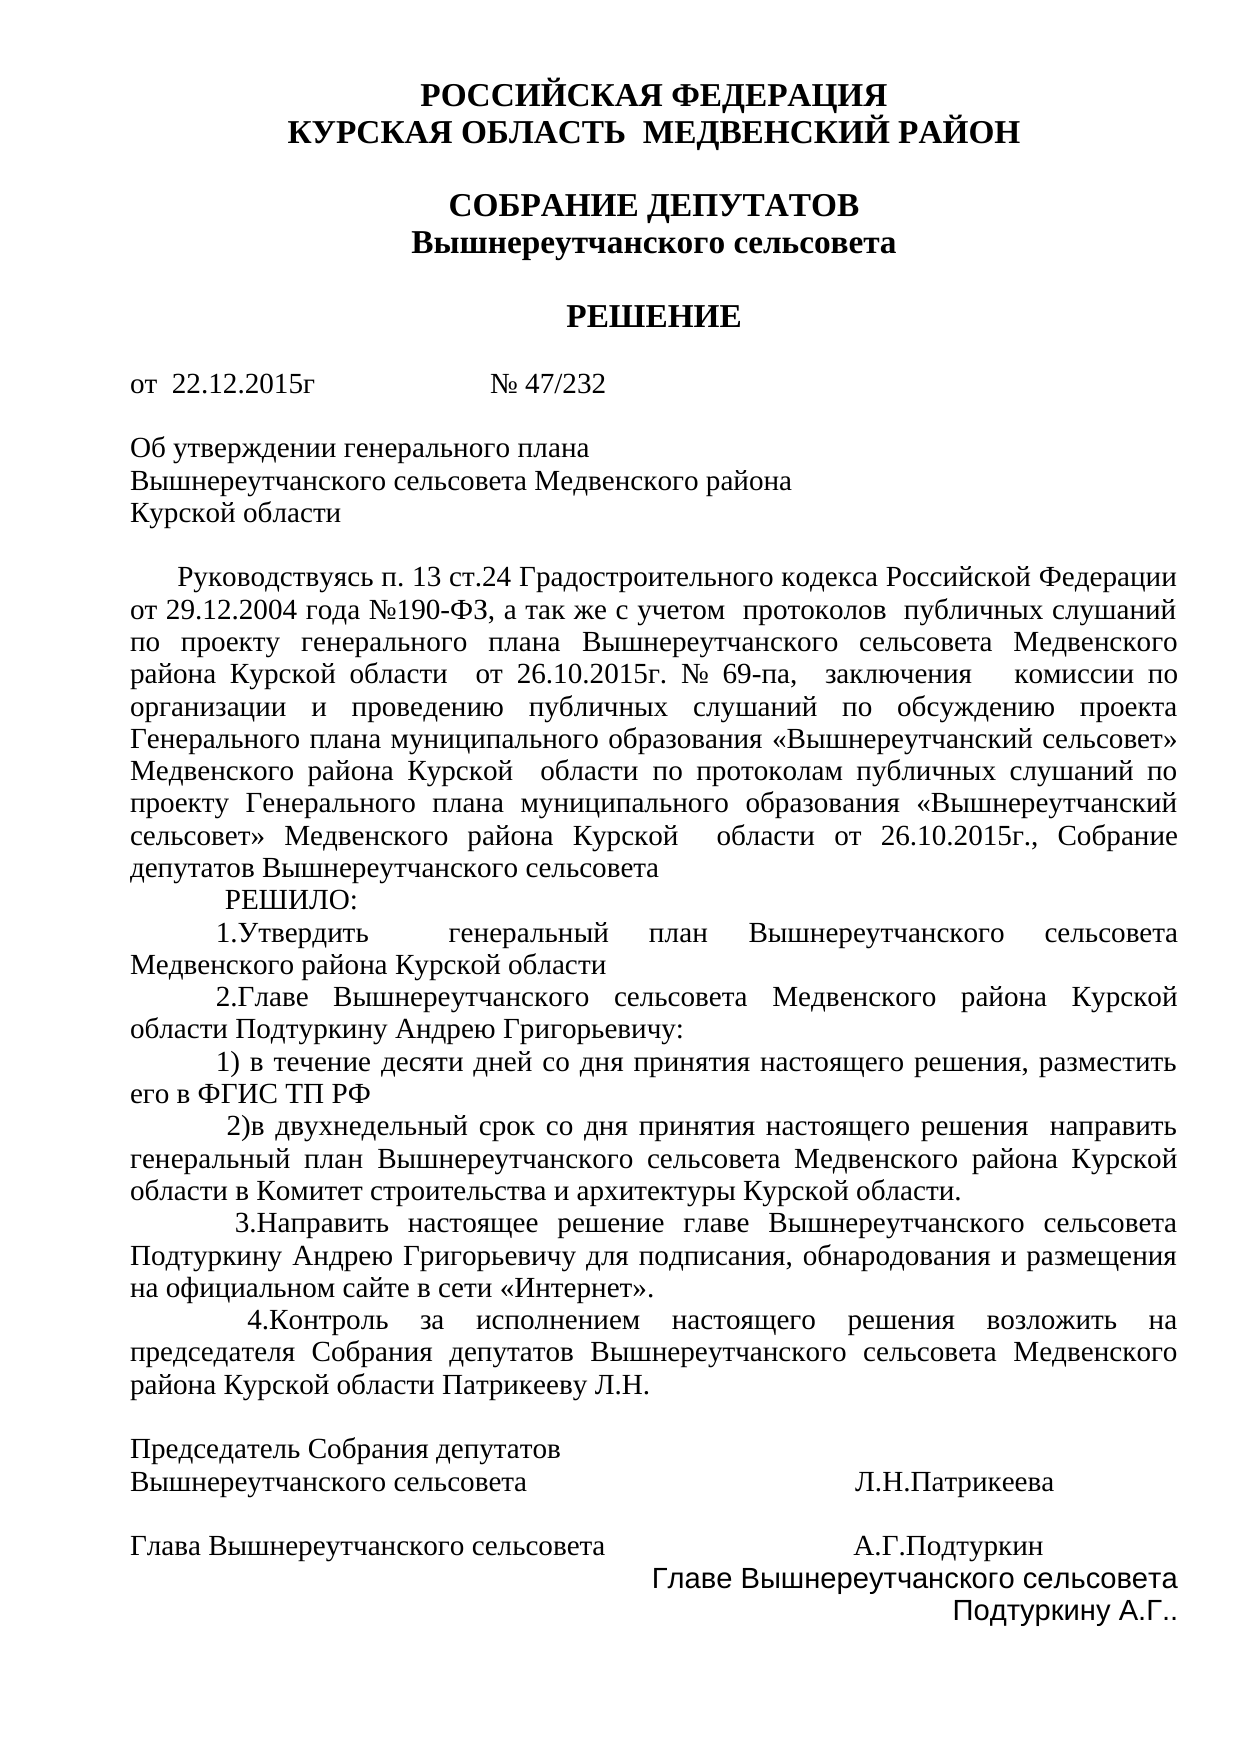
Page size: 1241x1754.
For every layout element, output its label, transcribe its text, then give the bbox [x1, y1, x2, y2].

text Подтуркину А.Г.. [230, 1594, 1178, 1627]
text 2.Главе Вышнереутчанского сельсовета Медвенского района Курской области Подтуркину Андрею Григорьевичу: [130, 981, 1178, 1045]
text от 22.12.2015г № 47/232 [130, 367, 1178, 399]
text 1.Утвердить генеральный план Вышнереутчанского сельсовета Медвенского района Курской области [130, 916, 1178, 981]
text Курской области [130, 496, 1178, 528]
text Об утверждении генерального плана [130, 432, 1178, 464]
text РЕШИЛО: [130, 884, 1178, 916]
text Руководствуясь п. 13 ст.24 Градостроительного кодекса Российской Федерации от 29.12.2004 года №190-ФЗ, а так же с учетом протоколов публичных слушаний по проекту генерального плана Вышнереутчанского сельсовета Медвенского района Курской области от 26.10.2015г. № 69-па, заключения комиссии по организации и проведению публичных слушаний по обсуждению проекта Генерального плана муниципального образования «Вышнереутчанский сельсовет» Медвенского района Курской области по протоколам публичных слушаний по проекту Генерального плана муниципального образования «Вышнереутчанский сельсовет» Медвенского района Курской области от 26.10.2015г., Собрание депутатов Вышнереутчанского сельсовета [130, 561, 1178, 884]
text Вышнереутчанского сельсовета Л.Н.Патрикеева [130, 1465, 1178, 1497]
text 1) в течение десяти дней со дня принятия настоящего решения, разместить его в ФГИС ТП РФ [130, 1045, 1178, 1110]
text Глава Вышнереутчанского сельсовета А.Г.Подтуркин [130, 1529, 1178, 1562]
text КУРСКАЯ ОБЛАСТЬ МЕДВЕНСКИЙ РАЙОН [130, 113, 1178, 150]
text Вышнереутчанского сельсовета [130, 224, 1178, 261]
text Вышнереутчанского сельсовета Медвенского района [130, 464, 1178, 496]
text 4.Контроль за исполнением настоящего решения возложить на председателя Собрания депутатов Вышнереутчанского сельсовета Медвенского района Курской области Патрикееву Л.Н. [130, 1303, 1178, 1400]
text 2)в двухнедельный срок со дня принятия настоящего решения направить генеральный план Вышнереутчанского сельсовета Медвенского района Курской области в Комитет строительства и архитектуры Курской области. [130, 1110, 1178, 1207]
text РОССИЙСКАЯ ФЕДЕРАЦИЯ [130, 77, 1178, 113]
text РЕШЕНИЕ [130, 298, 1178, 335]
text СОБРАНИЕ ДЕПУТАТОВ [130, 187, 1178, 224]
text 3.Направить настоящее решение главе Вышнереутчанского сельсовета Подтуркину Андрею Григорьевичу для подписания, обнародования и размещения на официальном сайте в сети «Интернет». [130, 1207, 1178, 1303]
text Председатель Собрания депутатов [130, 1433, 1178, 1465]
text Главе Вышнереутчанского сельсовета [230, 1562, 1178, 1594]
